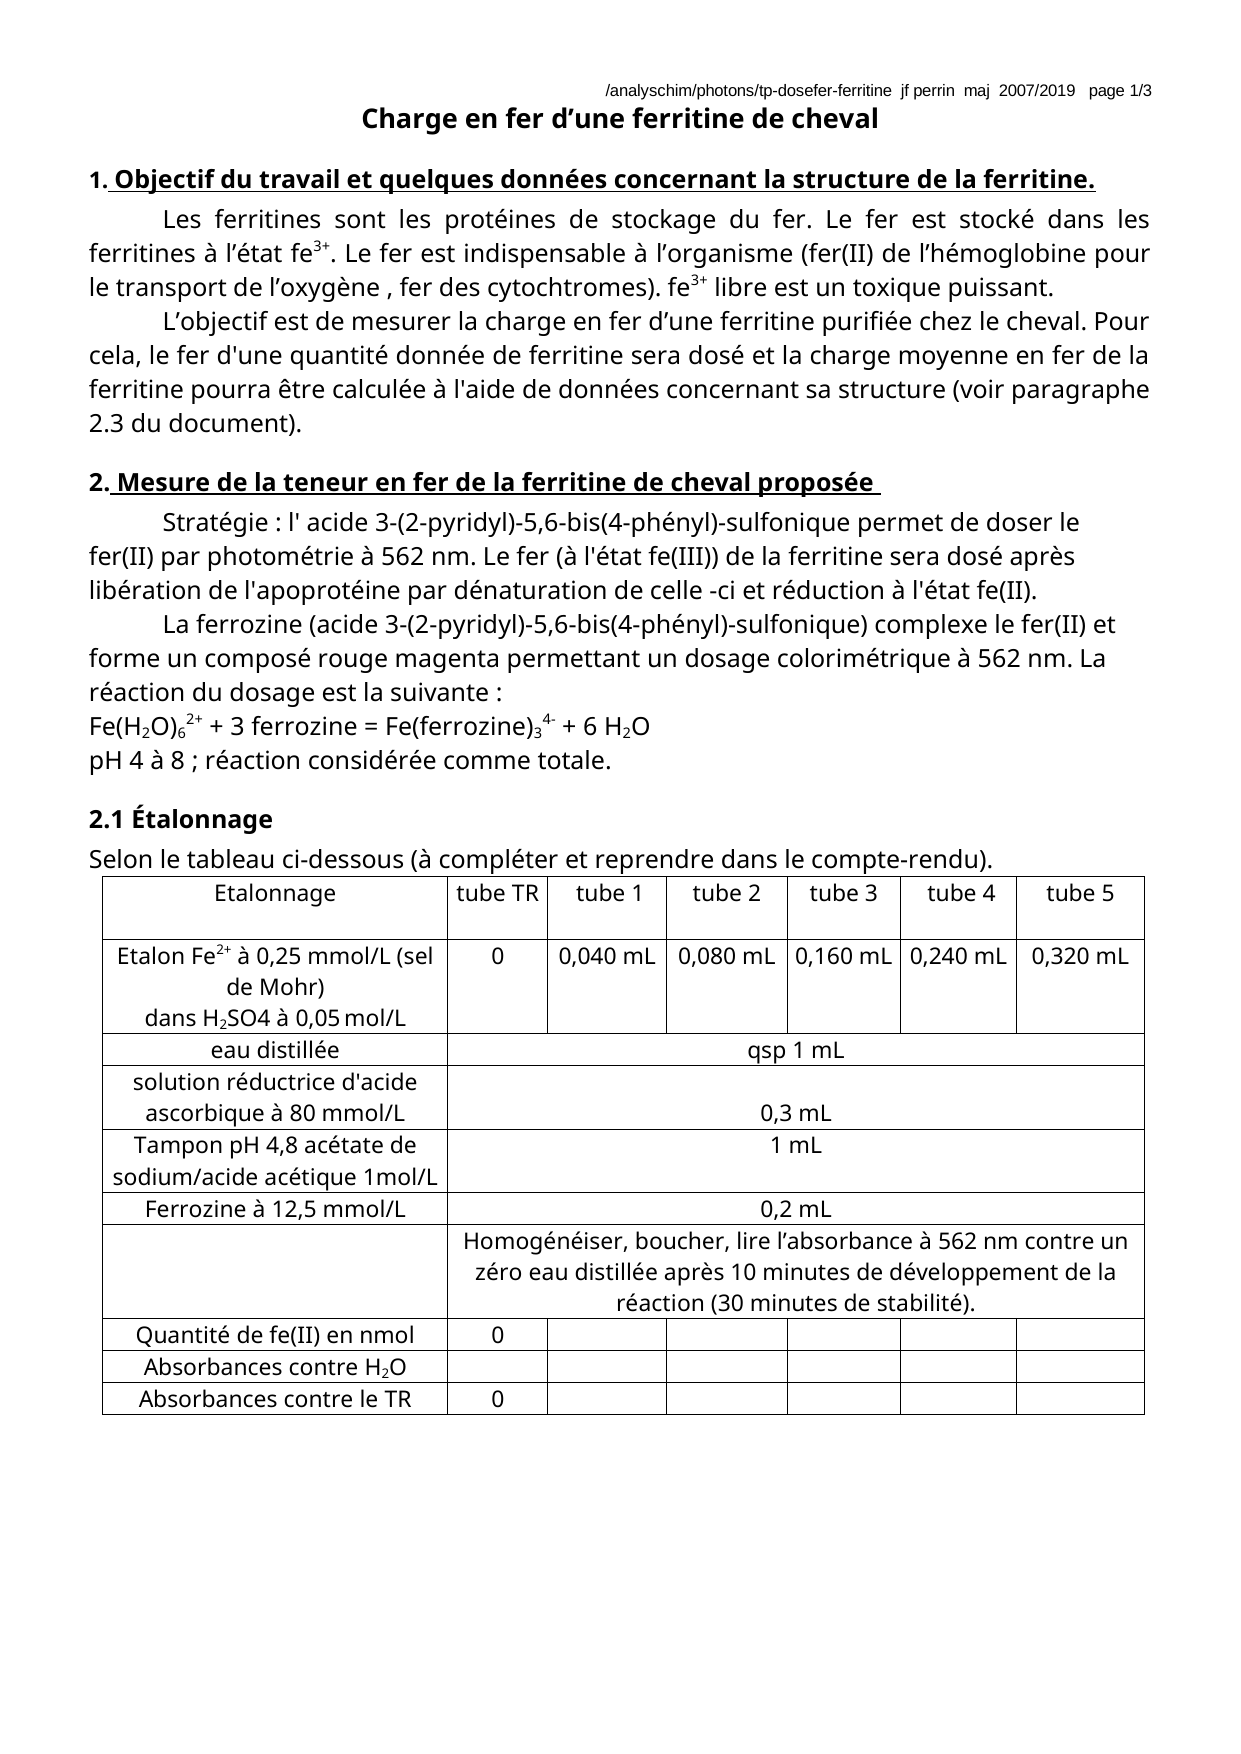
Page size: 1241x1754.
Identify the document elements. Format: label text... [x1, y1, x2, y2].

table_cell qsp 1 mL [448, 1034, 1144, 1065]
subtitle Objectif du travail et quelques données concernant la structure de la ferritine. [89, 162, 1152, 196]
table_cell Absorbances contre H2O [103, 1351, 447, 1382]
table_header tube 3 [788, 877, 900, 939]
table_cell 0 [448, 1383, 547, 1414]
table_cell 0,040 mL [548, 940, 666, 1033]
text Fe(H2O)62+ + 3 ferrozine = Fe(ferrozine)34- + 6 H2O [89, 709, 1152, 743]
table_cell [1017, 1351, 1144, 1382]
table_cell solution réductrice d'acide ascorbique à 80 mmol/L [103, 1066, 447, 1128]
table_cell 0,320 mL [1017, 940, 1144, 1033]
table_header Etalonnage [103, 877, 447, 939]
table_cell Tampon pH 4,8 acétate de sodium/acide acétique 1mol/L [103, 1130, 447, 1192]
subtitle Mesure de la teneur en fer de la ferritine de cheval proposée [89, 465, 1152, 499]
table_cell [1017, 1383, 1144, 1414]
table_cell [788, 1319, 900, 1350]
table_header tube 5 [1017, 877, 1144, 939]
table_cell [548, 1383, 666, 1414]
table_cell [667, 1319, 787, 1350]
table_cell 0 [448, 940, 547, 1033]
table_cell [103, 1225, 447, 1318]
table_cell Homogénéiser, boucher, lire l’absorbance à 562 nm contre un zéro eau distillée après 10 minutes de développement de la réaction (30 minutes de stabilité). [448, 1225, 1144, 1318]
table_cell [448, 1351, 547, 1382]
table_header tube TR [448, 877, 547, 939]
table_cell [788, 1383, 900, 1414]
table_cell [667, 1351, 787, 1382]
table_cell 0,080 mL [667, 940, 787, 1033]
table_cell [667, 1383, 787, 1414]
table_cell Ferrozine à 12,5 mmol/L [103, 1193, 447, 1224]
subtitle Étalonnage [89, 802, 1152, 836]
text Les ferritines sont les protéines de stockage du fer. Le fer est stocké dans les ferritines à l’état fe3+. Le fer est indispensable à l’organisme (fer(II) de l’hémoglobine pour le transport de l’oxygène , fer des cytochtromes). fe3+ libre est un toxique puissant. [89, 202, 1152, 304]
table_cell Etalon Fe2+ à 0,25 mmol/L (sel de Mohr) dans H2SO4 à 0,05 mol/L [103, 940, 447, 1033]
table_cell eau distillée [103, 1034, 447, 1065]
table_cell 0,2 mL [448, 1193, 1144, 1224]
table_cell [1017, 1319, 1144, 1350]
table_header tube 2 [667, 877, 787, 939]
table_cell [548, 1351, 666, 1382]
table_header tube 1 [548, 877, 666, 939]
table_cell Quantité de fe(II) en nmol [103, 1319, 447, 1350]
table_cell 0,3 mL [448, 1066, 1144, 1128]
text La ferrozine (acide 3-(2-pyridyl)-5,6-bis(4-phényl)-sulfonique) complexe le fer(II) et forme un composé rouge magenta permettant un dosage colorimétrique à 562 nm. La réaction du dosage est la suivante : [89, 607, 1152, 709]
table_cell [901, 1383, 1016, 1414]
table_cell 0 [448, 1319, 547, 1350]
table_cell [901, 1351, 1016, 1382]
text L’objectif est de mesurer la charge en fer d’une ferritine purifiée chez le cheval. Pour cela, le fer d'une quantité donnée de ferritine sera dosé et la charge moyenne en fer de la ferritine pourra être calculée à l'aide de données concernant sa structure (voir paragraphe 2.3 du document). [89, 304, 1152, 440]
table_cell Absorbances contre le TR [103, 1383, 447, 1414]
table_cell 1 mL [448, 1130, 1144, 1192]
table_cell [788, 1351, 900, 1382]
table_cell [901, 1319, 1016, 1350]
text Selon le tableau ci-dessous (à compléter et reprendre dans le compte-rendu). [89, 842, 1152, 876]
text Stratégie : l' acide 3-(2-pyridyl)-5,6-bis(4-phényl)-sulfonique permet de doser le fer(II) par photométrie à 562 nm. Le fer (à l'état fe(III)) de la ferritine sera dosé après libération de l'apoprotéine par dénaturation de celle -ci et réduction à l'état fe(II). [89, 505, 1152, 607]
table_cell 0,240 mL [901, 940, 1016, 1033]
text pH 4 à 8 ; réaction considérée comme totale. [89, 743, 1152, 777]
table_cell 0,160 mL [788, 940, 900, 1033]
table_header tube 4 [901, 877, 1016, 939]
text Charge en fer d’une ferritine de cheval [89, 100, 1152, 137]
table_cell [548, 1319, 666, 1350]
